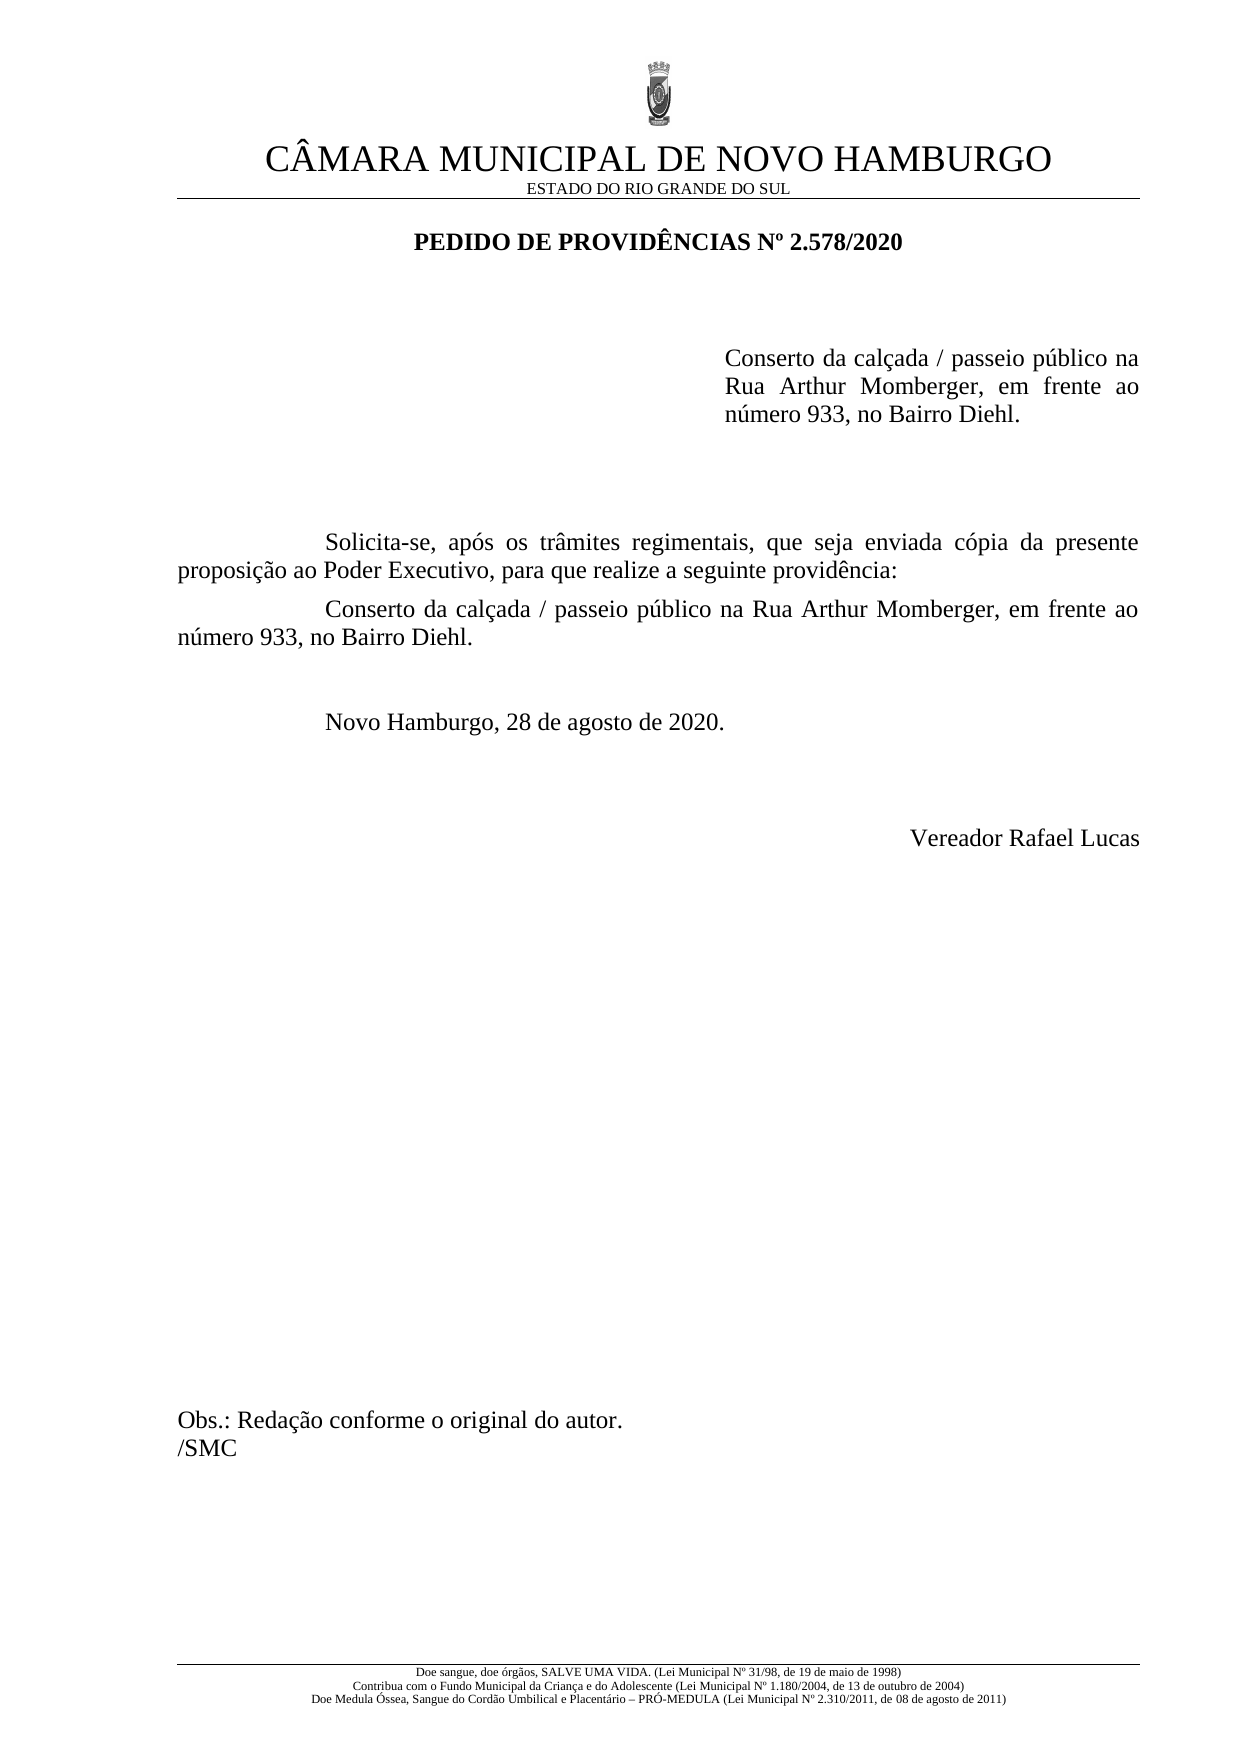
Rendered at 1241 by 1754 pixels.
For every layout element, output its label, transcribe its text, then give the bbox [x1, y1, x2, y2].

text PEDIDO DE PROVIDÊNCIAS Nº 2.578/2020 [177, 228, 1140, 256]
text Vereador Rafael Lucas [649, 824, 1140, 852]
text Solicita-se, após os trâmites regimentais, que seja enviada cópia da presente proposição ao Poder Executivo, para que realize a seguinte providência: [177, 528, 1140, 583]
text Obs.: Redação conforme o original do autor. [177, 1406, 1140, 1434]
text Conserto da calçada / passeio público na Rua Arthur Momberger, em frente ao número 933, no Bairro Diehl. [177, 595, 1140, 651]
list Conserto da calçada / passeio público na Rua Arthur Momberger, em frente ao número 933, no Bairro Diehl. [687, 344, 1140, 428]
text Novo Hamburgo, 28 de agosto de 2020. [177, 708, 1140, 736]
text /SMC [177, 1434, 1140, 1461]
